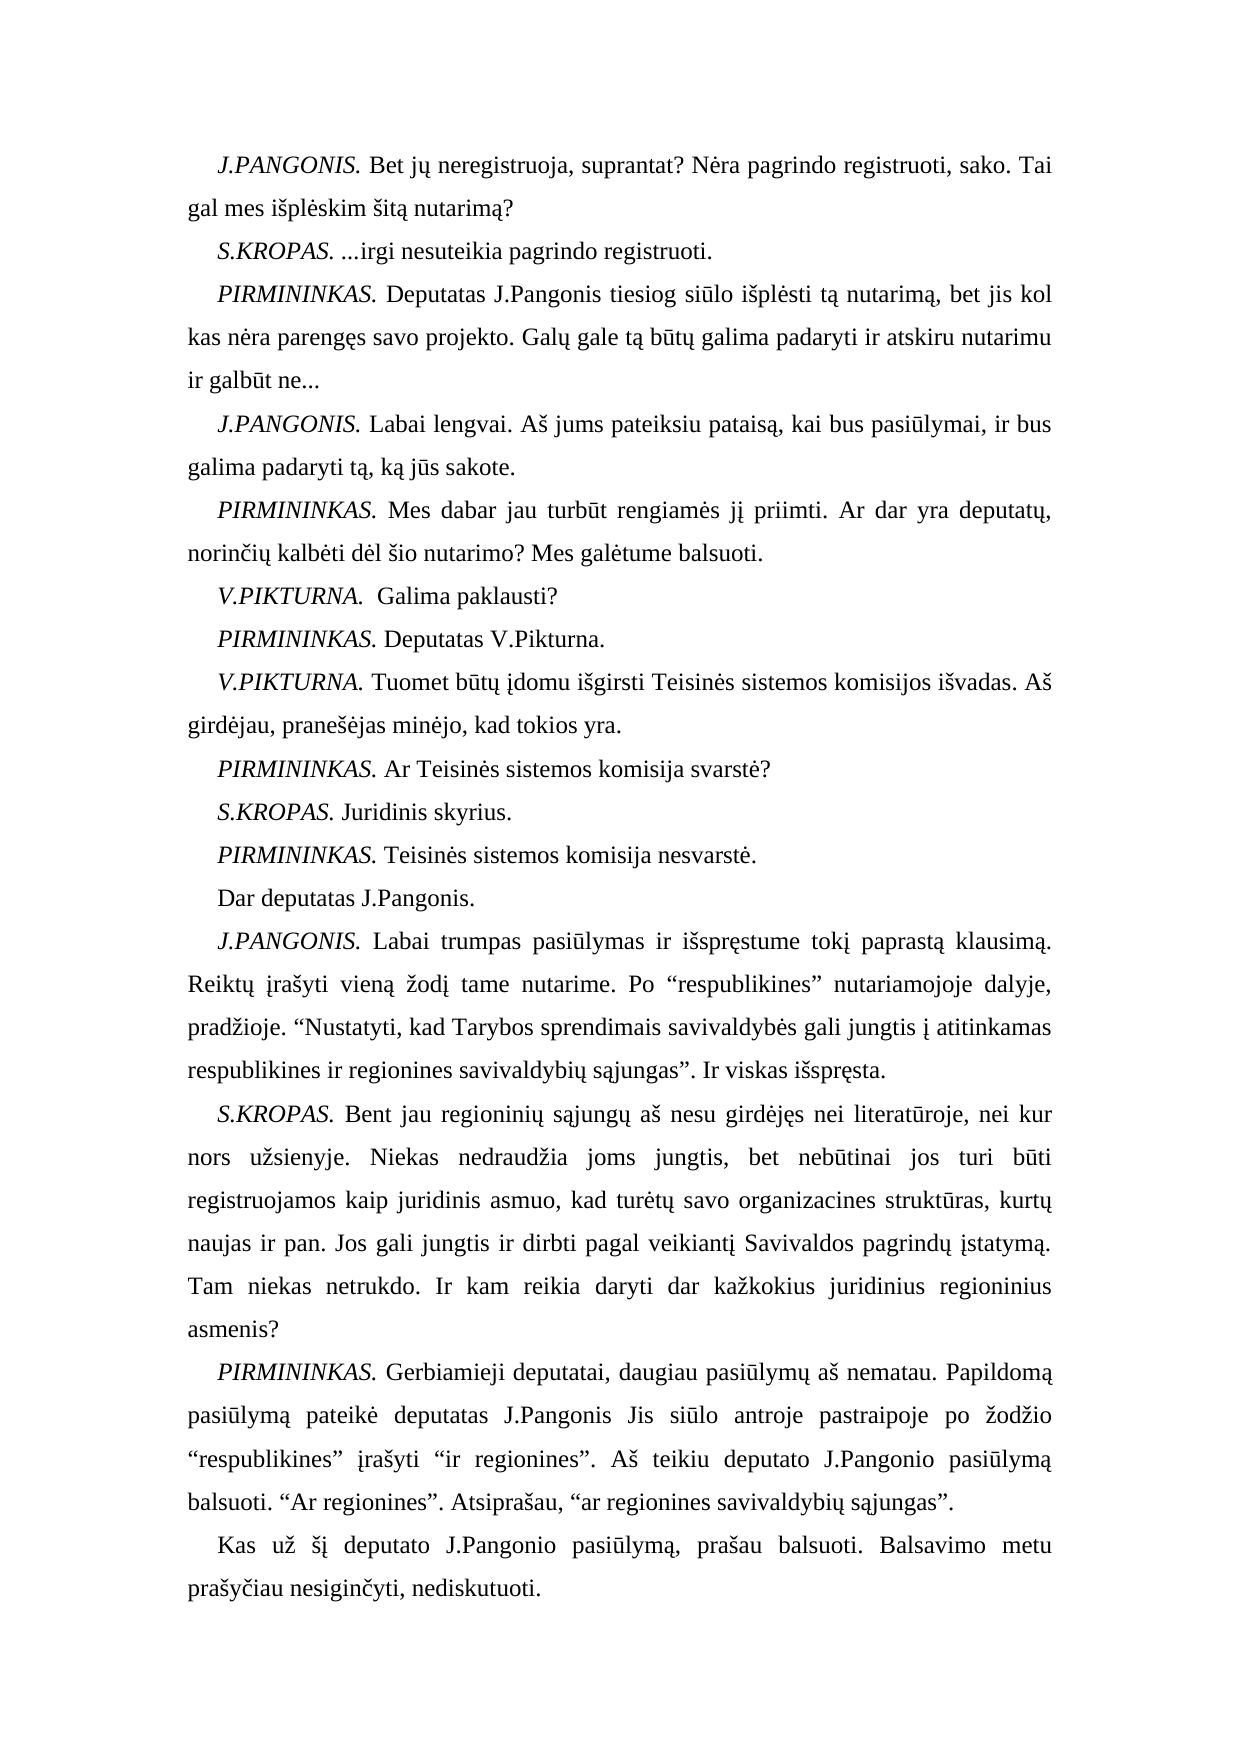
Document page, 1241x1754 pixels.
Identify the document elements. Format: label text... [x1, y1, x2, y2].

text S.KROPAS. Juridinis skyrius. [187, 797, 1053, 826]
text S.KROPAS. ...irgi nesuteikia pagrindo registruoti. [187, 236, 1053, 265]
text Kas už šį deputato J.Pangonio pasiūlymą, prašau balsuoti. Balsavimo metu prašyčiau nesiginčyti, nediskutuoti. [187, 1530, 1053, 1602]
text PIRMININKAS. Mes dabar jau turbūt rengiamės jį priimti. Ar dar yra deputatų, norinčių kalbėti dėl šio nutarimo? Mes galėtume balsuoti. [187, 495, 1053, 567]
text V.PIKTURNA. Tuomet būtų įdomu išgirsti Teisinės sistemos komisijos išvadas. Aš girdėjau, pranešėjas minėjo, kad tokios yra. [187, 667, 1053, 739]
text V.PIKTURNA. Galima paklausti? [187, 581, 1053, 610]
text PIRMININKAS. Gerbiamieji deputatai, daugiau pasiūlymų aš nematau. Papildomą pasiūlymą pateikė deputatas J.Pangonis Jis siūlo antroje pastraipoje po žodžio “respublikines” įrašyti “ir regionines”. Aš teikiu deputato J.Pangonio pasiūlymą balsuoti. “Ar regionines”. Atsiprašau, “ar regionines savivaldybių sąjungas”. [187, 1357, 1053, 1516]
text J.PANGONIS. Labai lengvai. Aš jums pateiksiu pataisą, kai bus pasiūlymai, ir bus galima padaryti tą, ką jūs sakote. [187, 409, 1053, 481]
text PIRMININKAS. Deputatas V.Pikturna. [187, 624, 1053, 653]
text PIRMININKAS. Deputatas J.Pangonis tiesiog siūlo išplėsti tą nutarimą, bet jis kol kas nėra parengęs savo projekto. Galų gale tą būtų galima padaryti ir atskiru nutarimu ir galbūt ne... [187, 279, 1053, 394]
text J.PANGONIS. Bet jų neregistruoja, suprantat? Nėra pagrindo registruoti, sako. Tai gal mes išplėskim šitą nutarimą? [187, 150, 1053, 222]
text PIRMININKAS. Ar Teisinės sistemos komisija svarstė? [187, 754, 1053, 782]
text S.KROPAS. Bent jau regioninių sąjungų aš nesu girdėjęs nei literatūroje, nei kur nors užsienyje. Niekas nedraudžia joms jungtis, bet nebūtinai jos turi būti registruojamos kaip juridinis asmuo, kad turėtų savo organizacines struktūras, kurtų naujas ir pan. Jos gali jungtis ir dirbti pagal veikiantį Savivaldos pagrindų įstatymą. Tam niekas netrukdo. Ir kam reikia daryti dar kažkokius juridinius regioninius asmenis? [187, 1099, 1053, 1343]
text J.PANGONIS. Labai trumpas pasiūlymas ir išspręstume tokį paprastą klausimą. Reiktų įrašyti vieną žodį tame nutarime. Po “respublikines” nutariamojoje dalyje, pradžioje. “Nustatyti, kad Tarybos sprendimais savivaldybės gali jungtis į atitinkamas respublikines ir regionines savivaldybių sąjungas”. Ir viskas išspręsta. [187, 926, 1053, 1084]
text PIRMININKAS. Teisinės sistemos komisija nesvarstė. [187, 840, 1053, 869]
text Dar deputatas J.Pangonis. [187, 883, 1053, 912]
